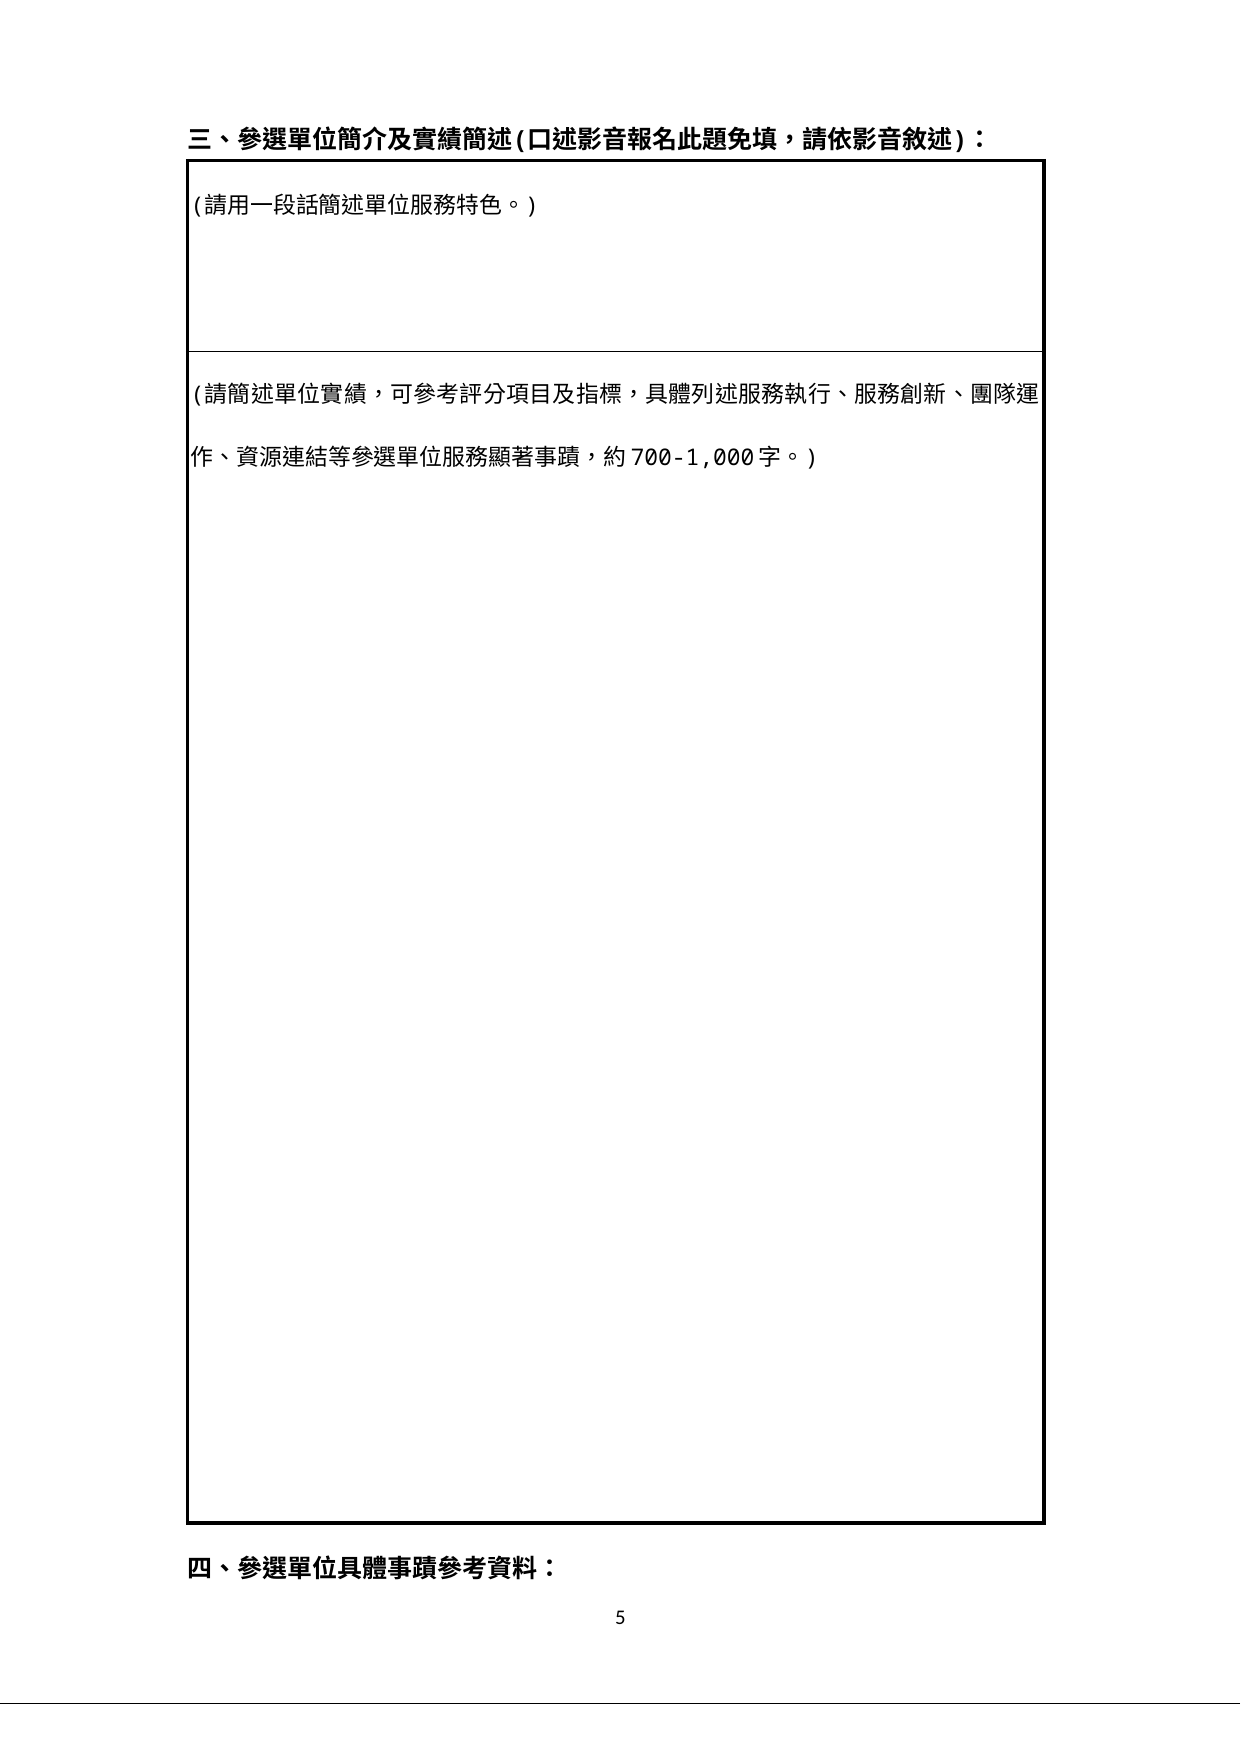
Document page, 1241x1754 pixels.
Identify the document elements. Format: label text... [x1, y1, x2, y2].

text 三、參選單位簡介及實績簡述(口述影音報名此題免填，請依影音敘述)： [187, 96, 1053, 159]
table_cell (請簡述單位實績，可參考評分項目及指標，具體列述服務執行、服務創新、團隊運作、資源連結等參選單位服務顯著事蹟，約700-1,000字。) [189, 352, 1042, 1521]
text 四、參選單位具體事蹟參考資料： [187, 1524, 1053, 1587]
table_header (請用一段話簡述單位服務特色。) [189, 162, 1042, 351]
